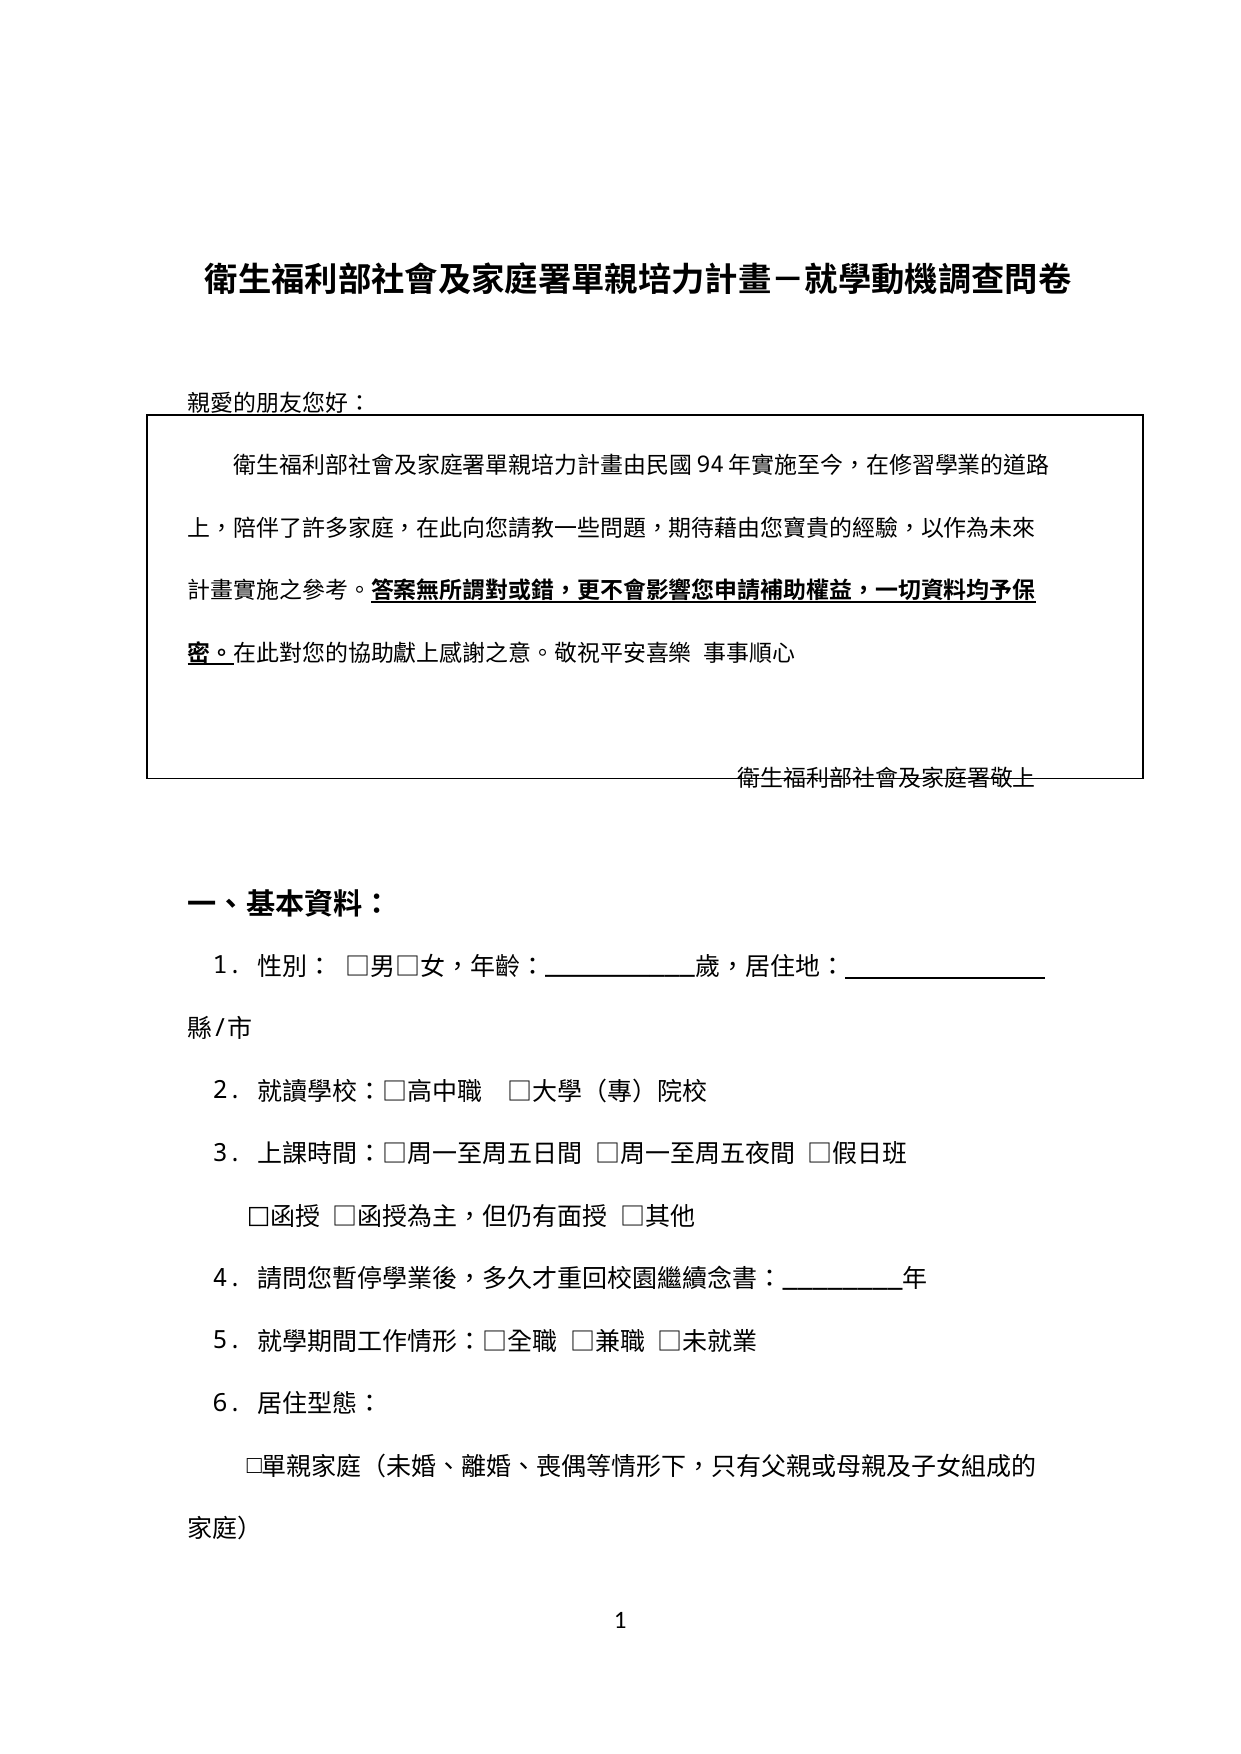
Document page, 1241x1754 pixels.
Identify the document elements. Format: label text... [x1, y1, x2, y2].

text 一、基本資料： [187, 860, 1053, 922]
text 2. 就讀學校：□高中職 □大學（專）院校 [187, 1047, 1053, 1110]
text 4. 請問您暫停學業後，多久才重回校園繼續念書：________年 [187, 1235, 1053, 1297]
text 衛生福利部社會及家庭署單親培力計畫由民國94年實施至今，在修習學業的道路上，陪伴了許多家庭，在此向您請教一些問題，期待藉由您寶貴的經驗，以作為未來計畫實施之參考。答案無所謂對或錯，更不會影響您申請補助權益，一切資料均予保密。在此對您的協助獻上感謝之意。敬祝平安喜樂 事事順心 [187, 422, 1053, 672]
text 1. 性別： □男□女，年齡：__________歲，居住地： 縣/市 [187, 922, 1053, 1047]
text [187, 416, 1053, 422]
text 衛生福利部社會及家庭署敬上 [187, 779, 1053, 797]
text 親愛的朋友您好： [187, 360, 1053, 414]
text □函授 □函授為主，但仍有面授 □其他 [247, 1172, 1053, 1235]
text 衛生福利部社會及家庭署單親培力計畫－就學動機調查問卷 [187, 235, 1088, 297]
text 5. 就學期間工作情形：□全職 □兼職 □未就業 [187, 1297, 1053, 1360]
text 3. 上課時間：□周一至周五日間 □周一至周五夜間 □假日班 [187, 1110, 1053, 1172]
text 6. 居住型態： [187, 1360, 1053, 1422]
text □單親家庭（未婚、離婚、喪偶等情形下，只有父親或母親及子女組成的家庭） [187, 1422, 1053, 1547]
text 衛生福利部社會及家庭署敬上 [187, 735, 1053, 778]
